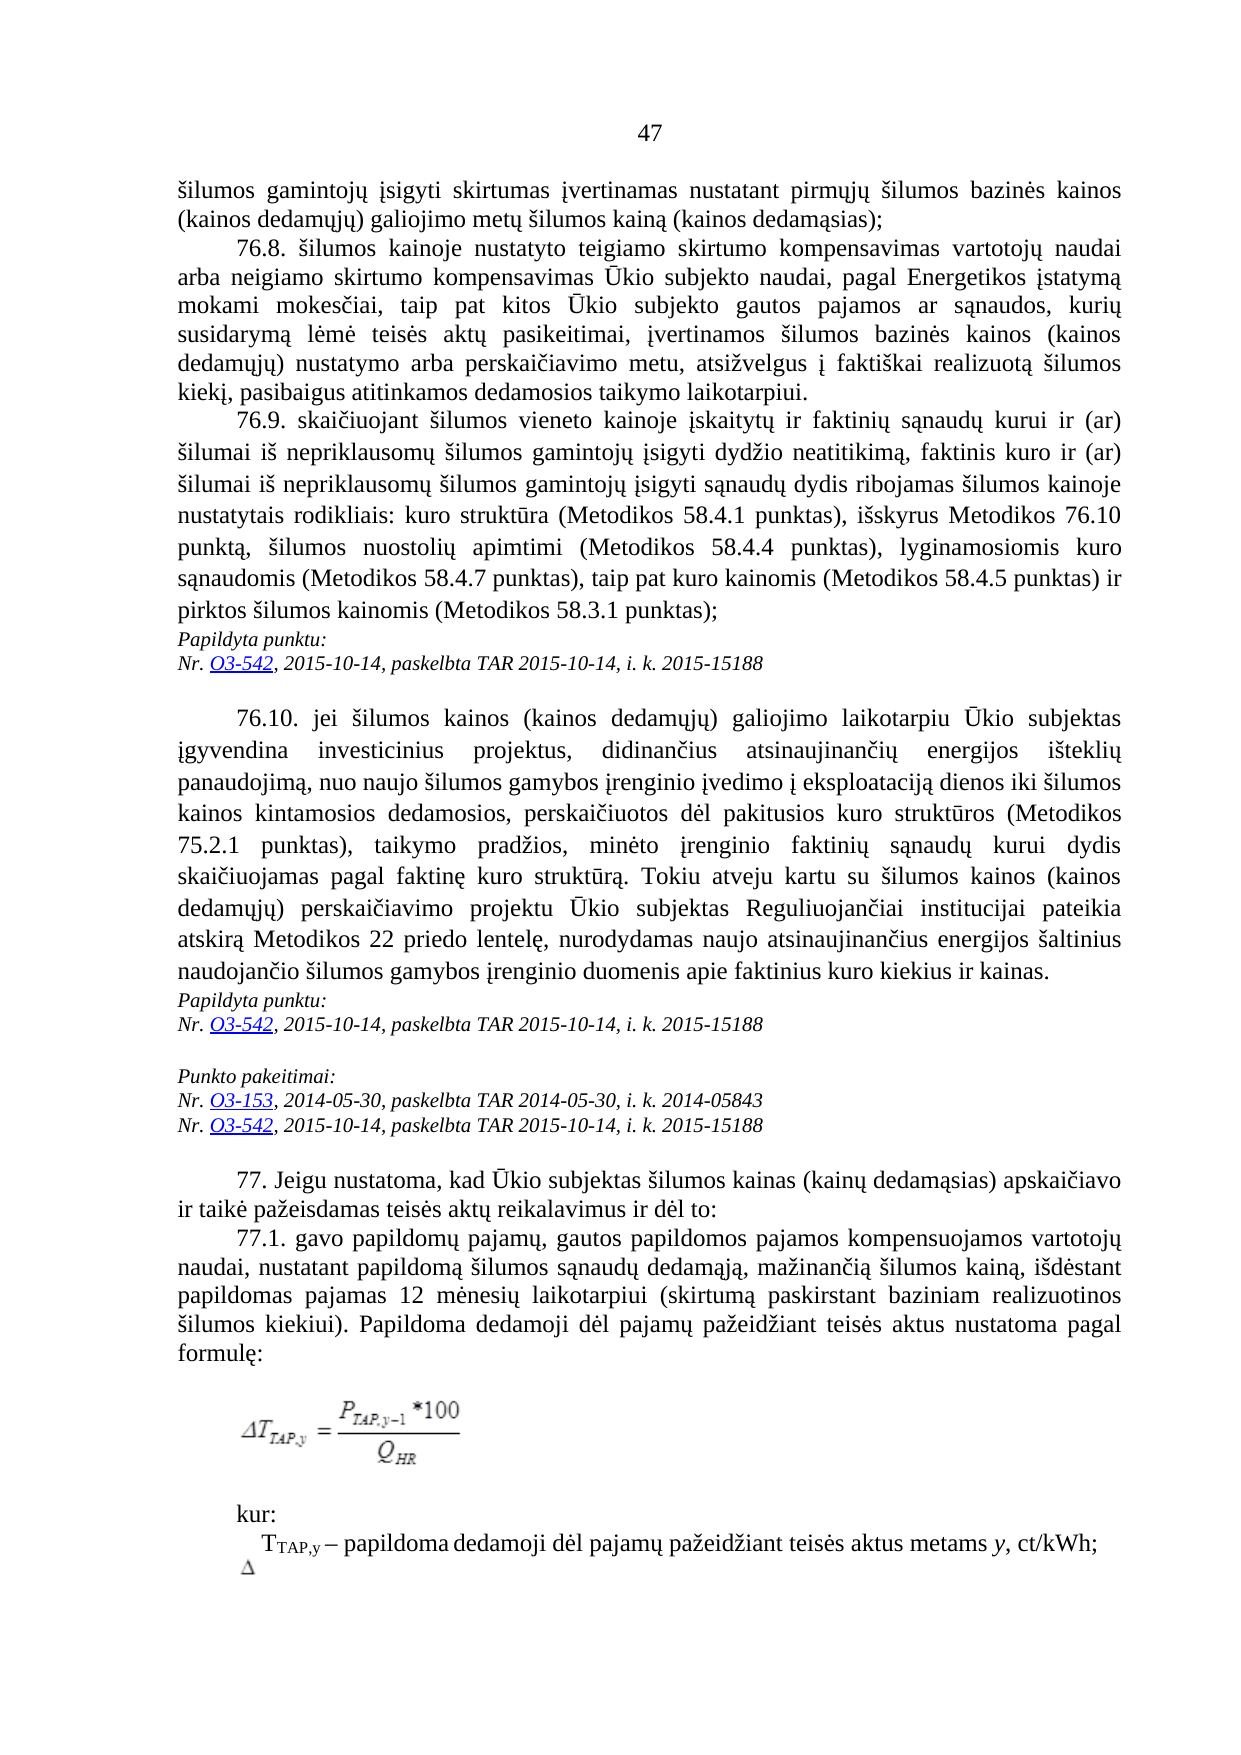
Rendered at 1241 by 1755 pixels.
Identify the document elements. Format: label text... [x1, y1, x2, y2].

text Nr. O3-542, 2015-10-14, paskelbta TAR 2015-10-14, i. k. 2015-15188 [177, 1012, 1122, 1036]
text Papildyta punktu: [177, 987, 1122, 1012]
text kur: [177, 1499, 1122, 1528]
text Nr. O3-542, 2015-10-14, paskelbta TAR 2015-10-14, i. k. 2015-15188 [177, 651, 1122, 675]
text Papildyta punktu: [177, 627, 1122, 651]
text Nr. O3-542, 2015-10-14, paskelbta TAR 2015-10-14, i. k. 2015-15188 [177, 1112, 1122, 1137]
text 76.9. skaičiuojant šilumos vieneto kainoje įskaitytų ir faktinių sąnaudų kurui ir (ar) šilumai iš nepriklausomų šilumos gamintojų įsigyti dydžio neatitikimą, faktinis kuro ir (ar) šilumai iš nepriklausomų šilumos gamintojų įsigyti sąnaudų dydis ribojamas šilumos kainoje nustatytais rodikliais: kuro struktūra (Metodikos 58.4.1 punktas), išskyrus Metodikos 76.10 punktą, šilumos nuostolių apimtimi (Metodikos 58.4.4 punktas), lyginamosiomis kuro sąnaudomis (Metodikos 58.4.7 punktas), taip pat kuro kainomis (Metodikos 58.4.5 punktas) ir pirktos šilumos kainomis (Metodikos 58.3.1 punktas); [177, 406, 1122, 624]
text 76.8. šilumos kainoje nustatyto teigiamo skirtumo kompensavimas vartotojų naudai arba neigiamo skirtumo kompensavimas Ūkio subjekto naudai, pagal Energetikos įstatymą mokami mokesčiai, taip pat kitos Ūkio subjekto gautos pajamos ar sąnaudos, kurių susidarymą lėmė teisės aktų pasikeitimai, įvertinamos šilumos bazinės kainos (kainos dedamųjų) nustatymo arba perskaičiavimo metu, atsižvelgus į faktiškai realizuotą šilumos kiekį, pasibaigus atitinkamos dedamosios taikymo laikotarpiui. [177, 233, 1122, 406]
text Punkto pakeitimai: [177, 1064, 1122, 1088]
text TTAP,y – papildoma dedamoji dėl pajamų pažeidžiant teisės aktus metams y, ct/kWh; [177, 1528, 1122, 1578]
text 77.1. gavo papildomų pajamų, gautos papildomos pajamos kompensuojamos vartotojų naudai, nustatant papildomą šilumos sąnaudų dedamąją, mažinančią šilumos kainą, išdėstant papildomas pajamas 12 mėnesių laikotarpiui (skirtumą paskirstant baziniam realizuotinos šilumos kiekiui). Papildoma dedamoji dėl pajamų pažeidžiant teisės aktus nustatoma pagal formulę: [177, 1223, 1122, 1367]
text 77. Jeigu nustatoma, kad Ūkio subjektas šilumos kainas (kainų dedamąsias) apskaičiavo ir taikė pažeisdamas teisės aktų reikalavimus ir dėl to: [177, 1165, 1122, 1223]
text šilumos gamintojų įsigyti skirtumas įvertinamas nustatant pirmųjų šilumos bazinės kainos (kainos dedamųjų) galiojimo metų šilumos kainą (kainos dedamąsias); [177, 176, 1122, 233]
text 76.10. jei šilumos kainos (kainos dedamųjų) galiojimo laikotarpiu Ūkio subjektas įgyvendina investicinius projektus, didinančius atsinaujinančių energijos išteklių panaudojimą, nuo naujo šilumos gamybos įrenginio įvedimo į eksploataciją dienos iki šilumos kainos kintamosios dedamosios, perskaičiuotos dėl pakitusios kuro struktūros (Metodikos 75.2.1 punktas), taikymo pradžios, minėto įrenginio faktinių sąnaudų kurui dydis skaičiuojamas pagal faktinę kuro struktūrą. Tokiu atveju kartu su šilumos kainos (kainos dedamųjų) perskaičiavimo projektu Ūkio subjektas Reguliuojančiai institucijai pateikia atskirą Metodikos 22 priedo lentelę, nurodydamas naujo atsinaujinančius energijos šaltinius naudojančio šilumos gamybos įrenginio duomenis apie faktinius kuro kiekius ir kainas. [177, 703, 1122, 985]
text Nr. O3-153, 2014-05-30, paskelbta TAR 2014-05-30, i. k. 2014-05843 [177, 1088, 1122, 1112]
